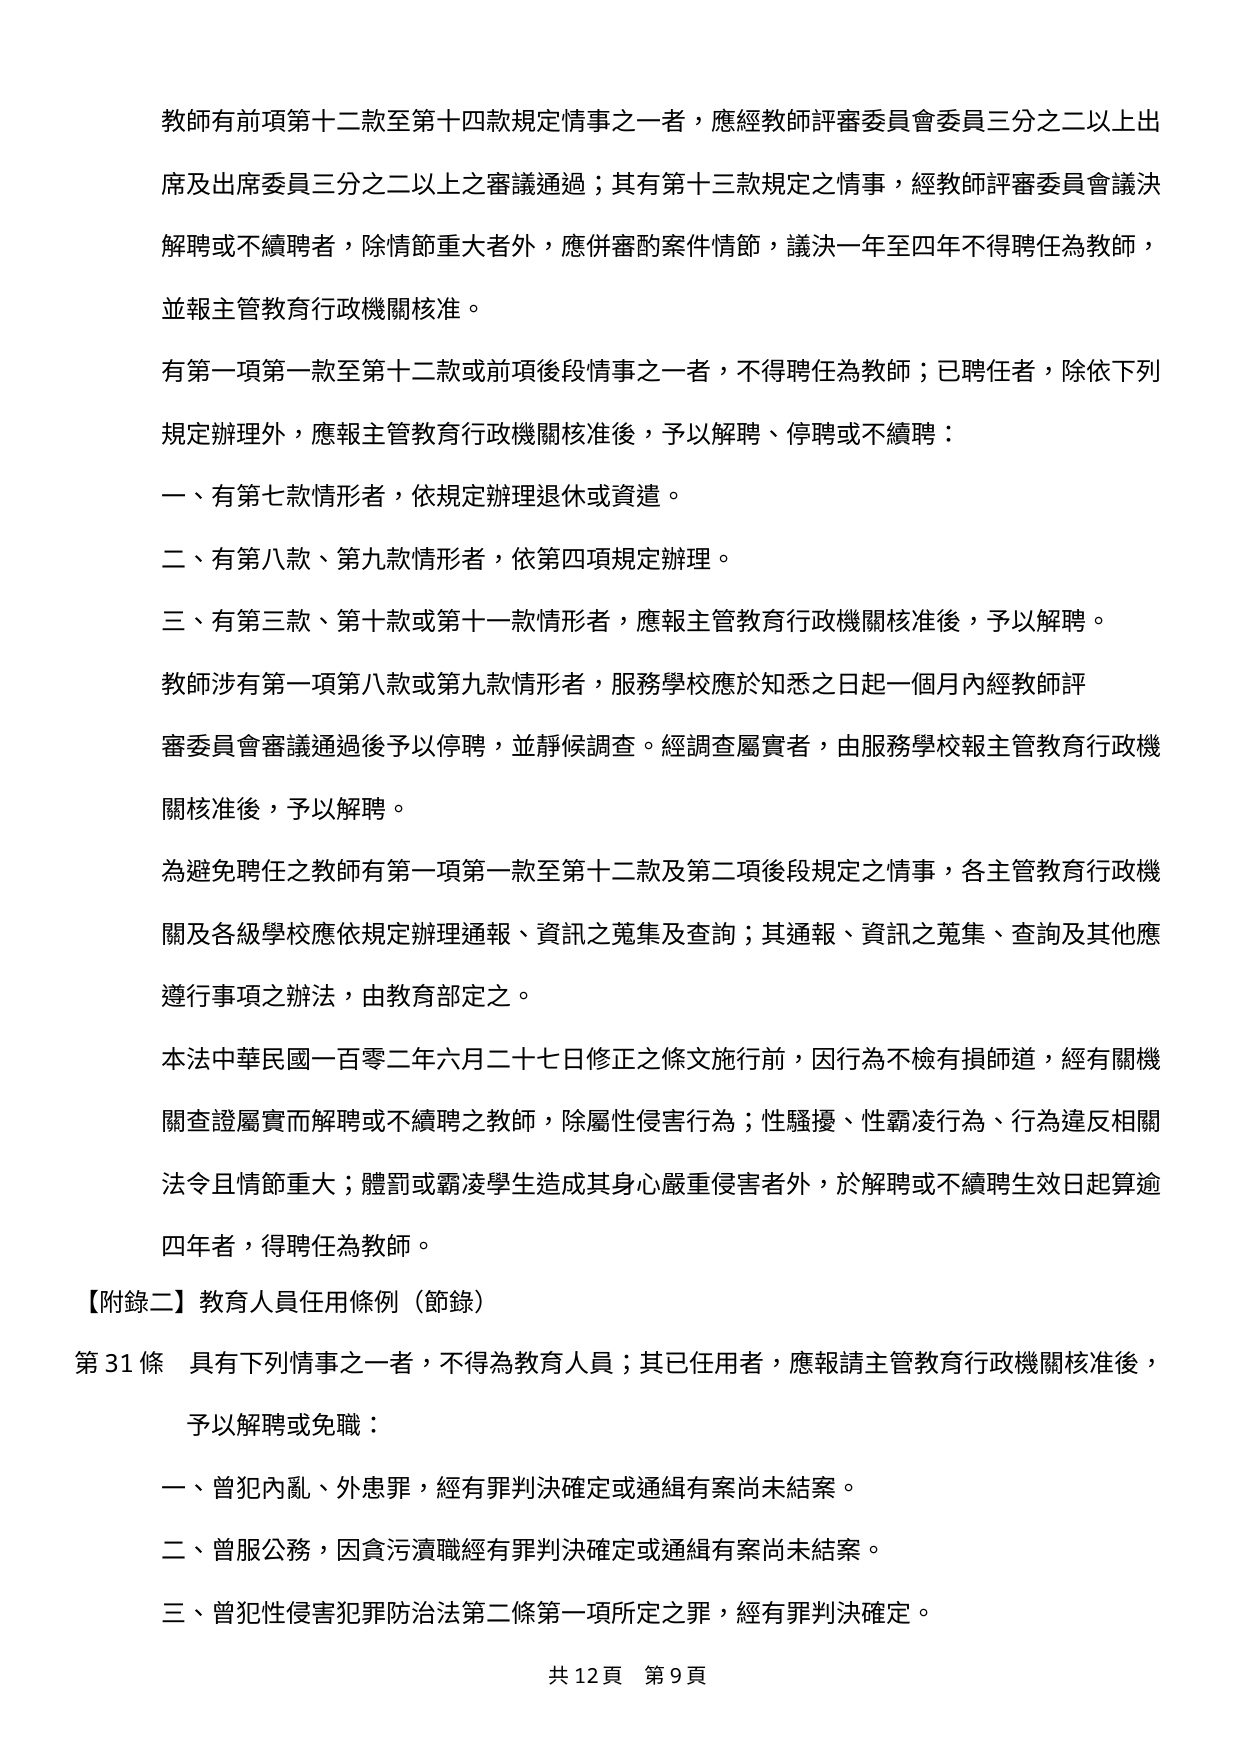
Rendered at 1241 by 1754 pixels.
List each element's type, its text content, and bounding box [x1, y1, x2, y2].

text 三、曾犯性侵害犯罪防治法第二條第一項所定之罪，經有罪判決確定。 [74, 1570, 1181, 1632]
text 二、曾服公務，因貪污瀆職經有罪判決確定或通緝有案尚未結案。 [74, 1507, 1181, 1570]
text 【附錄二】教育人員任用條例（節錄） [74, 1278, 1181, 1320]
text 教師涉有第一項第八款或第九款情形者，服務學校應於知悉之日起一個月內經教師評 [86, 641, 1181, 703]
text 三、有第三款、第十款或第十一款情形者，應報主管教育行政機關核准後，予以解聘。 [74, 578, 1181, 641]
text 第31條 具有下列情事之一者，不得為教育人員；其已任用者，應報請主管教育行政機關核准後，予以解聘或免職： [74, 1320, 1181, 1445]
text 審委員會審議通過後予以停聘，並靜候調查。經調查屬實者，由服務學校報主管教育行政機關核准後，予以解聘。 [161, 703, 1181, 828]
text 本法中華民國一百零二年六月二十七日修正之條文施行前，因行為不檢有損師道，經有關機關查證屬實而解聘或不續聘之教師，除屬性侵害行為；性騷擾、性霸凌行為、行為違反相關法令且情節重大；體罰或霸凌學生造成其身心嚴重侵害者外，於解聘或不續聘生效日起算逾四年者，得聘任為教師。 [161, 1016, 1181, 1266]
text 一、曾犯內亂、外患罪，經有罪判決確定或通緝有案尚未結案。 [74, 1445, 1181, 1507]
text 為避免聘任之教師有第一項第一款至第十二款及第二項後段規定之情事，各主管教育行政機關及各級學校應依規定辦理通報、資訊之蒐集及查詢；其通報、資訊之蒐集、查詢及其他應遵行事項之辦法，由教育部定之。 [161, 828, 1181, 1016]
text 教師有前項第十二款至第十四款規定情事之一者，應經教師評審委員會委員三分之二以上出席及出席委員三分之二以上之審議通過；其有第十三款規定之情事，經教師評審委員會議決解聘或不續聘者，除情節重大者外，應併審酌案件情節，議決一年至四年不得聘任為教師，並報主管教育行政機關核准。 [161, 78, 1181, 328]
text 有第一項第一款至第十二款或前項後段情事之一者，不得聘任為教師；已聘任者，除依下列規定辦理外，應報主管教育行政機關核准後，予以解聘、停聘或不續聘： [161, 328, 1181, 453]
text 一、有第七款情形者，依規定辦理退休或資遣。 [74, 453, 1181, 516]
text 二、有第八款、第九款情形者，依第四項規定辦理。 [74, 516, 1181, 578]
